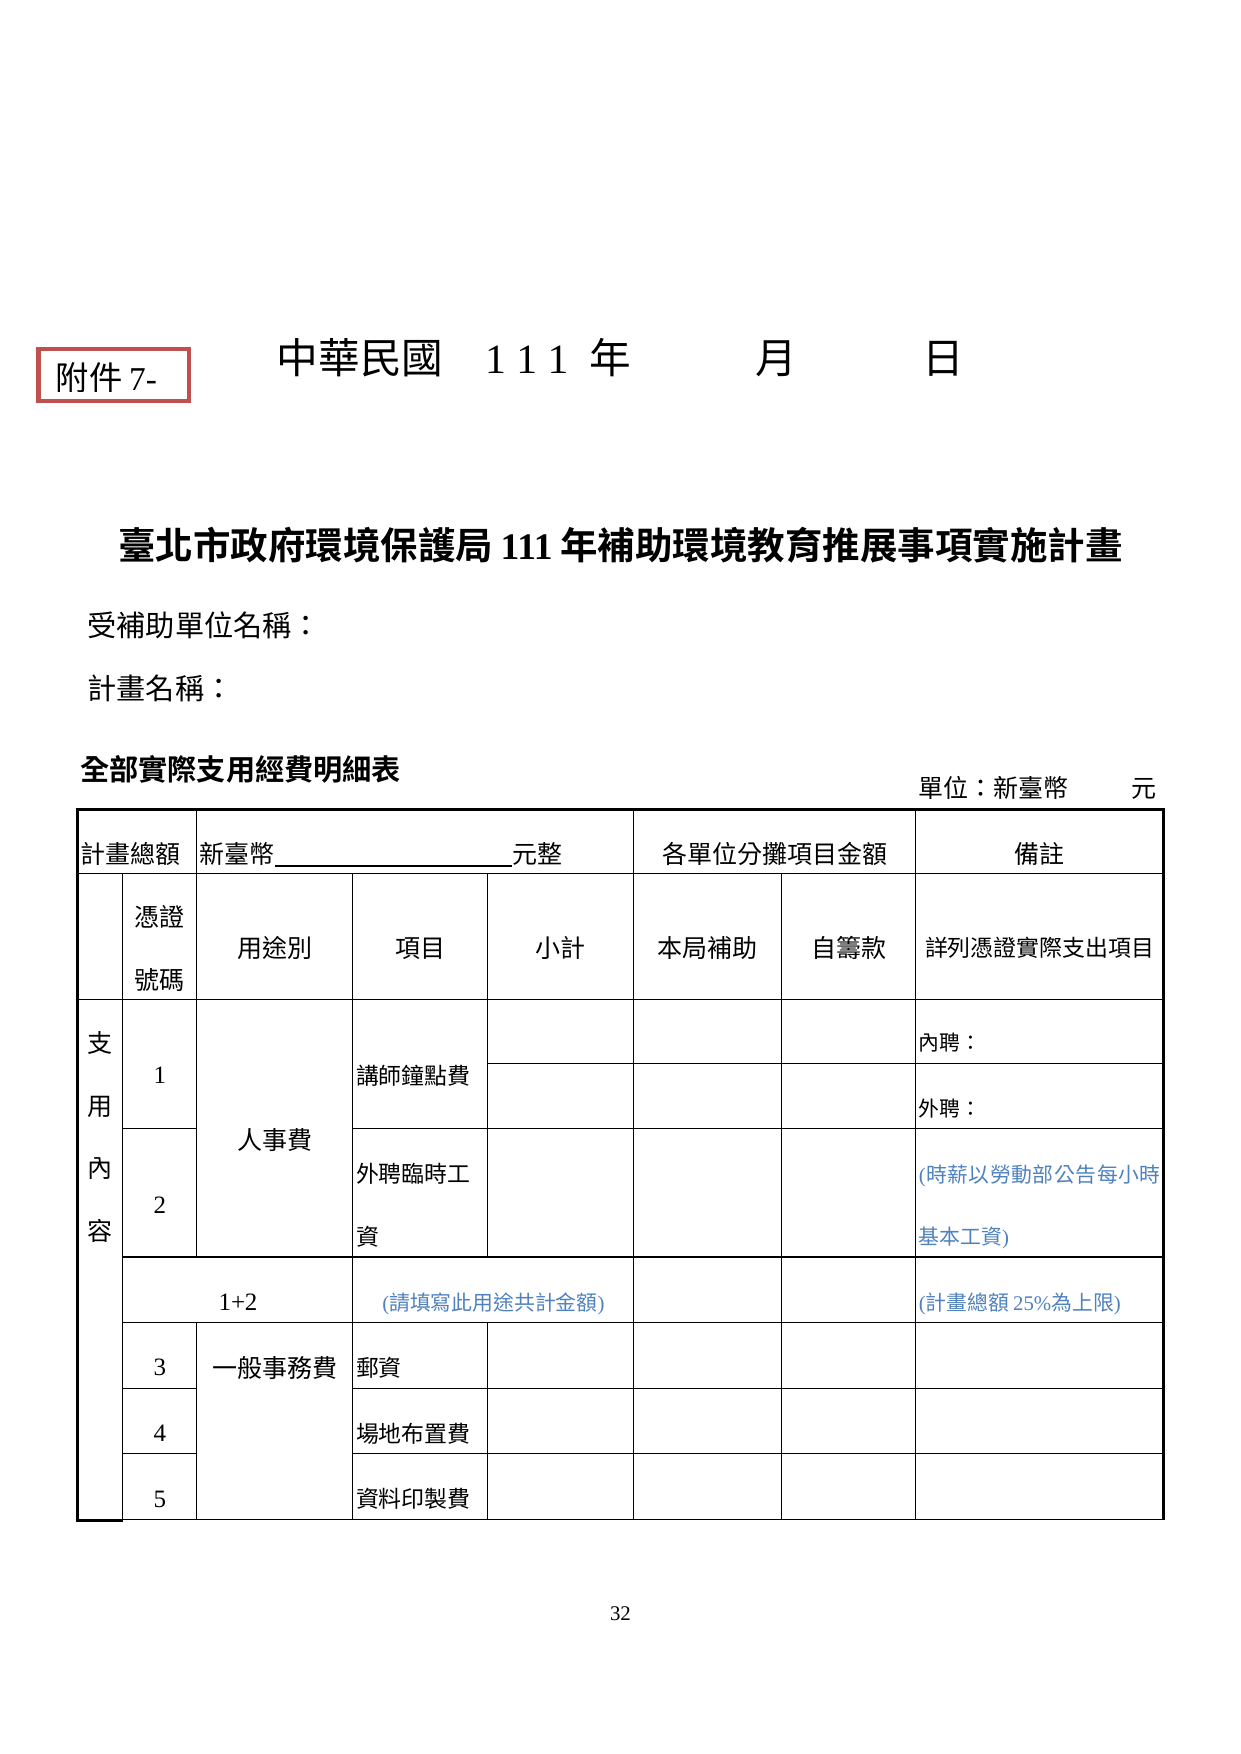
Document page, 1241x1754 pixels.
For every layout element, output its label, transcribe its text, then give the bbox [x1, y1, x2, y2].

table_cell 用途別 [197, 874, 352, 999]
table_cell [634, 1129, 781, 1256]
table_cell [634, 1064, 781, 1128]
table_cell [488, 1389, 633, 1453]
table_cell 郵資 [353, 1323, 487, 1388]
table_cell 人事費 [197, 1000, 352, 1256]
table_cell 外聘臨時工資 [353, 1129, 487, 1256]
table_cell 憑證號碼 [123, 874, 196, 999]
table_cell 全部實際支用經費明細表 [77, 726, 916, 807]
table_cell 詳列憑證實際支出項目 [916, 874, 1162, 999]
table_cell [488, 1129, 633, 1256]
table_cell 單位：新臺幣 元 [916, 726, 1163, 807]
table_cell 3 [123, 1323, 196, 1388]
table_cell [488, 1000, 633, 1063]
table_cell 小計 [488, 874, 633, 999]
table_cell 項目 [353, 874, 487, 999]
table_cell 本局補助 [634, 874, 781, 999]
table_cell [634, 1000, 781, 1063]
table_cell [634, 1323, 781, 1388]
table_cell 自籌款 [782, 874, 915, 999]
table_cell [782, 1258, 915, 1322]
table_cell 外聘： [916, 1064, 1162, 1128]
table_cell 備註 [916, 811, 1162, 873]
table_cell 內聘： [916, 1000, 1162, 1063]
table_cell [782, 1129, 915, 1256]
table_cell [782, 1389, 915, 1453]
table_cell [634, 1389, 781, 1453]
table_cell [782, 1454, 915, 1519]
table_cell 計畫總額 [79, 811, 196, 873]
table_cell [782, 1323, 915, 1388]
table_cell [916, 1389, 1162, 1453]
table_cell 資料印製費 [353, 1454, 487, 1519]
table_cell 支用內容 [79, 1000, 122, 1519]
text 附件7-1 [56, 358, 172, 391]
table_cell [782, 1064, 915, 1128]
table_cell 5 [123, 1454, 196, 1519]
table_cell [488, 1323, 633, 1388]
table_cell [782, 1000, 915, 1063]
table_cell 受補助單位名稱： [77, 583, 1163, 645]
table_cell [634, 1454, 781, 1519]
table_cell [488, 1064, 633, 1128]
table_cell (請填寫此用途共計金額) [353, 1258, 633, 1322]
text 中華民國 1 1 1 年 月 日 [118, 314, 1122, 376]
table_cell 講師鐘點費 [353, 1000, 487, 1128]
table_cell 2 [123, 1129, 196, 1256]
table_header 臺北市政府環境保護局111年補助環境教育推展事項實施計畫 [77, 501, 1163, 582]
table_cell (計畫總額25%為上限) [916, 1258, 1162, 1322]
table_cell 4 [123, 1389, 196, 1453]
table_cell 1+2 [123, 1258, 352, 1322]
table_cell [634, 1258, 781, 1322]
table_cell (時薪以勞動部公告每小時基本工資) [916, 1129, 1162, 1256]
table_cell [488, 1454, 633, 1519]
table_cell 計畫名稱： [77, 645, 1163, 726]
table_cell [916, 1454, 1162, 1519]
table_cell [79, 874, 122, 999]
table_cell 1 [123, 1000, 196, 1128]
table_cell 一般事務費 [197, 1323, 352, 1519]
table_cell 場地布置費 [353, 1389, 487, 1453]
table_cell [916, 1323, 1162, 1388]
table_cell 新臺幣 元整 [197, 811, 633, 873]
table_cell 各單位分攤項目金額 [634, 811, 915, 873]
